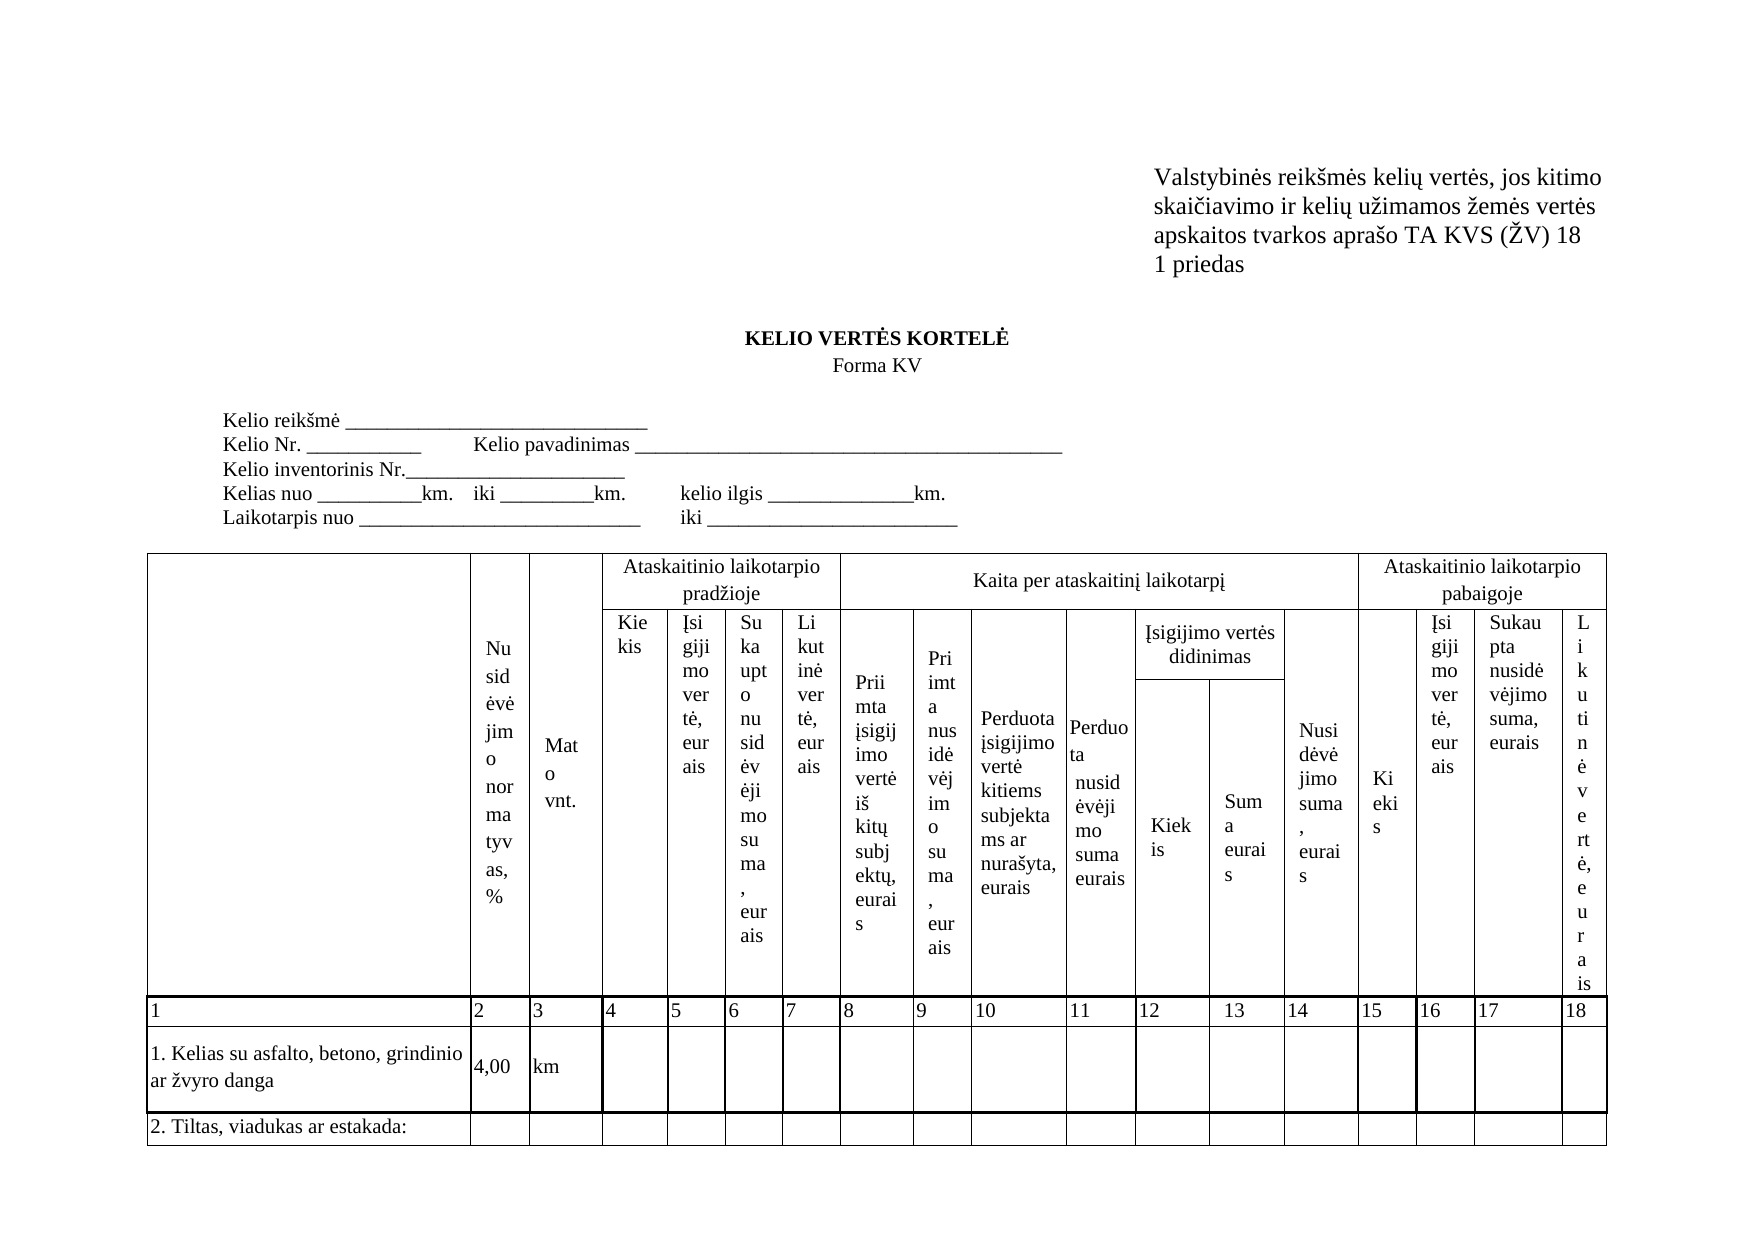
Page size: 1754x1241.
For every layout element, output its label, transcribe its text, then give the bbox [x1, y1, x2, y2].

table_cell Kiekis [603, 610, 667, 995]
text Kelias nuo __________km. iki _________km. kelio ilgis ______________km. [148, 481, 1636, 504]
table_cell [604, 1027, 667, 1111]
table_cell Įsigijimo vertė, eurais [1417, 610, 1474, 995]
table_cell Likutinė vertė, eurais [783, 610, 840, 995]
table_cell Įsigijimo vertės didinimas [1136, 610, 1284, 679]
table_cell 17 [1476, 998, 1561, 1026]
table_cell [1067, 1027, 1135, 1111]
table_cell 2 [472, 998, 529, 1026]
table_cell Nusidėvėjimo suma, eurais [1285, 610, 1358, 995]
table_cell [1359, 1114, 1416, 1145]
table_cell 18 [1563, 998, 1606, 1026]
table_cell 12 [1137, 998, 1209, 1026]
table_cell [972, 1027, 1066, 1111]
table_cell [1417, 1114, 1474, 1145]
text Laikotarpis nuo ___________________________ iki ________________________ [148, 504, 1636, 529]
table_cell [784, 1027, 839, 1111]
table_cell 15 [1359, 998, 1415, 1026]
table_cell [1136, 1114, 1209, 1145]
table_cell [1067, 1114, 1135, 1145]
table_cell 1. Kelias su asfalto, betono, grindinio ar žvyro danga [148, 1027, 470, 1111]
table_cell [1285, 1114, 1358, 1145]
table_header Ataskaitinio laikotarpio pabaigoje [1359, 554, 1606, 609]
table_cell [603, 1114, 667, 1145]
table_cell 14 [1285, 998, 1357, 1026]
table_header [148, 554, 470, 995]
table_cell [1285, 1027, 1357, 1111]
table_cell Sukaupto nusidėvėjimo suma, eurais [726, 610, 782, 995]
table_header Ataskaitinio laikotarpio pradžioje [603, 554, 840, 609]
text Forma KV [118, 353, 1636, 377]
table_cell 8 [841, 998, 913, 1026]
table_cell Likutinė vertė, eurais [1563, 610, 1606, 995]
table_header Mato vnt. [530, 554, 602, 995]
table_cell [669, 1027, 724, 1111]
table_cell 4 [604, 998, 667, 1026]
text Kelio inventorinis Nr._____________________ [148, 456, 1636, 481]
text 1 priedas [1153, 249, 1636, 277]
table_cell 3 [531, 998, 601, 1026]
table_cell Sukaupta nusidėvėjimo suma, eurais [1475, 610, 1562, 995]
table_cell 10 [972, 998, 1066, 1026]
table_cell Kiekis [1136, 680, 1209, 995]
table_cell 4,00 [472, 1027, 529, 1111]
table_cell [841, 1114, 913, 1145]
table_cell 2. Tiltas, viadukas ar estakada: [148, 1114, 470, 1145]
table_cell [471, 1114, 529, 1145]
table_cell 16 [1418, 998, 1474, 1026]
text Kelio Nr. ___________ Kelio pavadinimas _________________________________________ [148, 432, 1636, 456]
table_header Kaita per ataskaitinį laikotarpį [841, 554, 1358, 609]
table_cell [1563, 1027, 1606, 1111]
table_cell [1476, 1027, 1561, 1111]
table_cell [1563, 1114, 1606, 1145]
table_header Nusidėvėjimo normatyvas, % [471, 554, 529, 995]
table_cell [1475, 1114, 1562, 1145]
table_cell Kiekis [1359, 610, 1416, 995]
table_cell Perduota įsigijimo vertė kitiems subjektams ar nurašyta, eurais [972, 610, 1066, 995]
table_cell 6 [726, 998, 782, 1026]
table_cell [668, 1114, 725, 1145]
text Kelio vertės kortelĖ [118, 326, 1636, 349]
table_cell km [531, 1027, 601, 1111]
table_cell Priimta įsigijimo vertė iš kitų subjektų, eurais [841, 610, 913, 995]
table_cell [726, 1027, 782, 1111]
table_cell Perduota nusidėvėjimo suma eurais [1067, 610, 1135, 995]
table_cell 13 [1210, 998, 1284, 1026]
table_cell [914, 1027, 971, 1111]
table_cell [972, 1114, 1066, 1145]
table_cell Priimta nusidėvėjimo suma, eurais [914, 610, 971, 995]
table_cell [914, 1114, 971, 1145]
table_cell [783, 1114, 840, 1145]
table_cell 11 [1067, 998, 1135, 1026]
table_cell 9 [914, 998, 971, 1026]
table_cell Įsigijimo vertė, eurais [668, 610, 725, 995]
text skaičiavimo ir kelių užimamos žemės vertės apskaitos tvarkos aprašo TA KVS (ŽV) 18 [1153, 191, 1636, 249]
table_cell 1 [148, 998, 470, 1026]
table_cell [1137, 1027, 1209, 1111]
table_cell 5 [669, 998, 724, 1026]
table_cell [1418, 1027, 1474, 1111]
table_cell [841, 1027, 913, 1111]
text Valstybinės reikšmės kelių vertės, jos kitimo [1124, 162, 1636, 191]
table_cell [726, 1114, 782, 1145]
text Kelio reikšmė _____________________________ [148, 408, 1636, 432]
table_cell 7 [784, 998, 839, 1026]
table_cell [530, 1114, 602, 1145]
table_cell [1210, 1114, 1284, 1145]
table_cell [1359, 1027, 1415, 1111]
table_cell [1210, 1027, 1284, 1111]
table_cell Suma eurais [1210, 680, 1284, 995]
